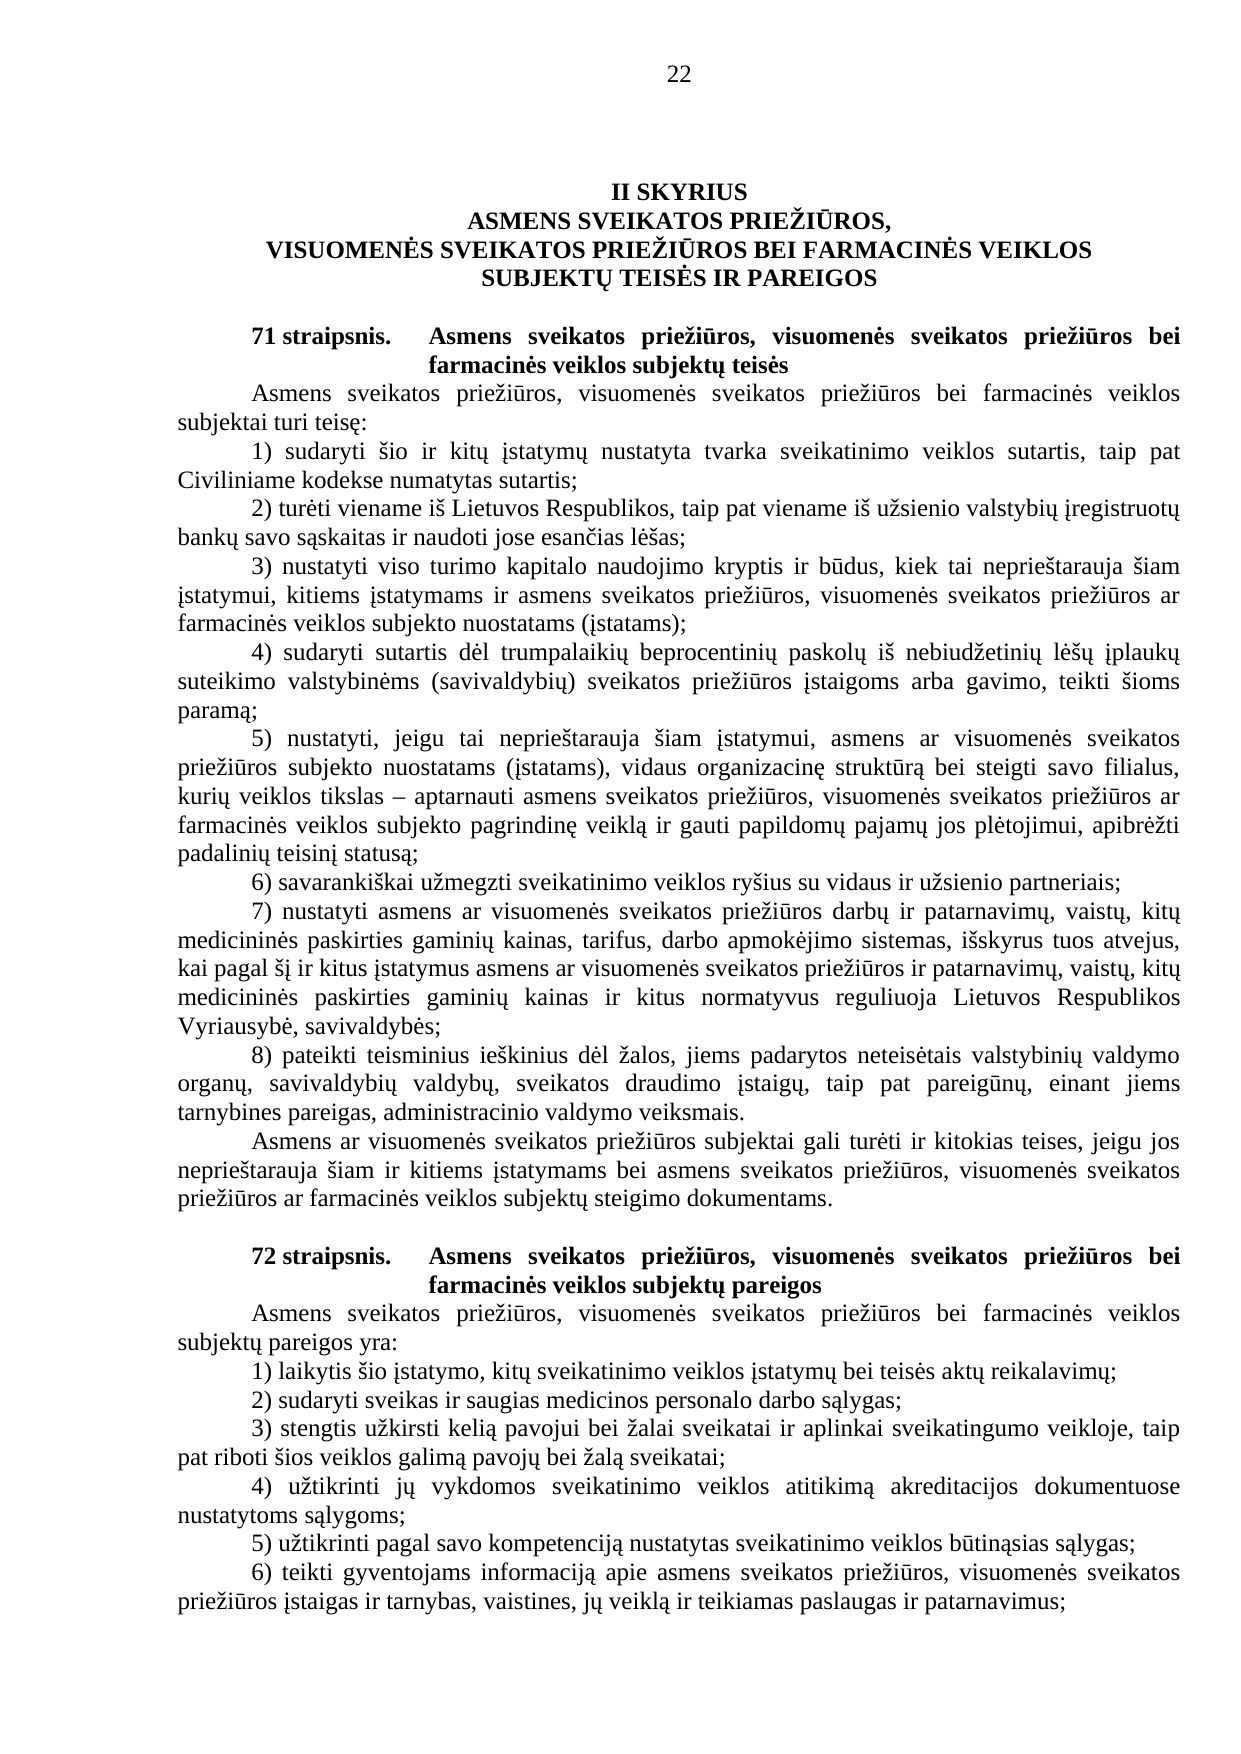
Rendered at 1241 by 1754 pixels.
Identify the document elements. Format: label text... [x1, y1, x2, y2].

text Asmens sveikatos priežiūros, visuomenės sveikatos priežiūros bei farmacinės veiklos subjektų pareigos yra: [177, 1298, 1181, 1356]
text 1) laikytis šio įstatymo, kitų sveikatinimo veiklos įstatymų bei teisės aktų reikalavimų; [177, 1356, 1181, 1385]
text SUBJEKTŲ TEISĖS IR PAREIGOS [177, 263, 1181, 292]
text 72 straipsnis. Asmens sveikatos priežiūros, visuomenės sveikatos priežiūros bei farmacinės veiklos subjektų pareigos [251, 1241, 1181, 1298]
text 6) teikti gyventojams informaciją apie asmens sveikatos priežiūros, visuomenės sveikatos priežiūros įstaigas ir tarnybas, vaistines, jų veiklą ir teikiamas paslaugas ir patarnavimus; [177, 1557, 1181, 1615]
text 8) pateikti teisminius ieškinius dėl žalos, jiems padarytos neteisėtais valstybinių valdymo organų, savivaldybių valdybų, sveikatos draudimo įstaigų, taip pat pareigūnų, einant jiems tarnybines pareigas, administracinio valdymo veiksmais. [177, 1040, 1181, 1126]
text Asmens sveikatos priežiūros, visuomenės sveikatos priežiūros bei farmacinės veiklos subjektai turi teisę: [177, 378, 1181, 436]
text 5) užtikrinti pagal savo kompetenciją nustatytas sveikatinimo veiklos būtinąsias sąlygas; [177, 1528, 1181, 1557]
text 4) užtikrinti jų vykdomos sveikatinimo veiklos atitikimą akreditacijos dokumentuose nustatytoms sąlygoms; [177, 1471, 1181, 1528]
text 71 straipsnis. Asmens sveikatos priežiūros, visuomenės sveikatos priežiūros bei farmacinės veiklos subjektų teisės [251, 321, 1181, 378]
text 6) savarankiškai užmegzti sveikatinimo veiklos ryšius su vidaus ir užsienio partneriais; [177, 867, 1181, 896]
text ASMENS SVEIKATOS PRIEŽIŪROS, [177, 206, 1181, 235]
text Asmens ar visuomenės sveikatos priežiūros subjektai gali turėti ir kitokias teises, jeigu jos neprieštarauja šiam ir kitiems įstatymams bei asmens sveikatos priežiūros, visuomenės sveikatos priežiūros ar farmacinės veiklos subjektų steigimo dokumentams. [177, 1126, 1181, 1212]
text 3) stengtis užkirsti kelią pavojui bei žalai sveikatai ir aplinkai sveikatingumo veikloje, taip pat riboti šios veiklos galimą pavojų bei žalą sveikatai; [177, 1413, 1181, 1471]
text 5) nustatyti, jeigu tai neprieštarauja šiam įstatymui, asmens ar visuomenės sveikatos priežiūros subjekto nuostatams (įstatams), vidaus organizacinę struktūrą bei steigti savo filialus, kurių veiklos tikslas – aptarnauti asmens sveikatos priežiūros, visuomenės sveikatos priežiūros ar farmacinės veiklos subjekto pagrindinę veiklą ir gauti papildomų pajamų jos plėtojimui, apibrėžti padalinių teisinį statusą; [177, 723, 1181, 867]
text 4) sudaryti sutartis dėl trumpalaikių beprocentinių paskolų iš nebiudžetinių lėšų įplaukų suteikimo valstybinėms (savivaldybių) sveikatos priežiūros įstaigoms arba gavimo, teikti šioms paramą; [177, 637, 1181, 723]
text 3) nustatyti viso turimo kapitalo naudojimo kryptis ir būdus, kiek tai neprieštarauja šiam įstatymui, kitiems įstatymams ir asmens sveikatos priežiūros, visuomenės sveikatos priežiūros ar farmacinės veiklos subjekto nuostatams (įstatams); [177, 551, 1181, 637]
text VISUOMENĖS SVEIKATOS PRIEŽIŪROS BEI FARMACINĖS VEIKLOS [177, 235, 1181, 263]
text II SKYRIUS [177, 177, 1181, 206]
text 2) sudaryti sveikas ir saugias medicinos personalo darbo sąlygas; [177, 1385, 1181, 1413]
text 7) nustatyti asmens ar visuomenės sveikatos priežiūros darbų ir patarnavimų, vaistų, kitų medicininės paskirties gaminių kainas, tarifus, darbo apmokėjimo sistemas, išskyrus tuos atvejus, kai pagal šį ir kitus įstatymus asmens ar visuomenės sveikatos priežiūros ir patarnavimų, vaistų, kitų medicininės paskirties gaminių kainas ir kitus normatyvus reguliuoja Lietuvos Respublikos Vyriausybė, savivaldybės; [177, 896, 1181, 1040]
text 2) turėti viename iš Lietuvos Respublikos, taip pat viename iš užsienio valstybių įregistruotų bankų savo sąskaitas ir naudoti jose esančias lėšas; [177, 493, 1181, 551]
text 1) sudaryti šio ir kitų įstatymų nustatyta tvarka sveikatinimo veiklos sutartis, taip pat Civiliniame kodekse numatytas sutartis; [177, 436, 1181, 493]
